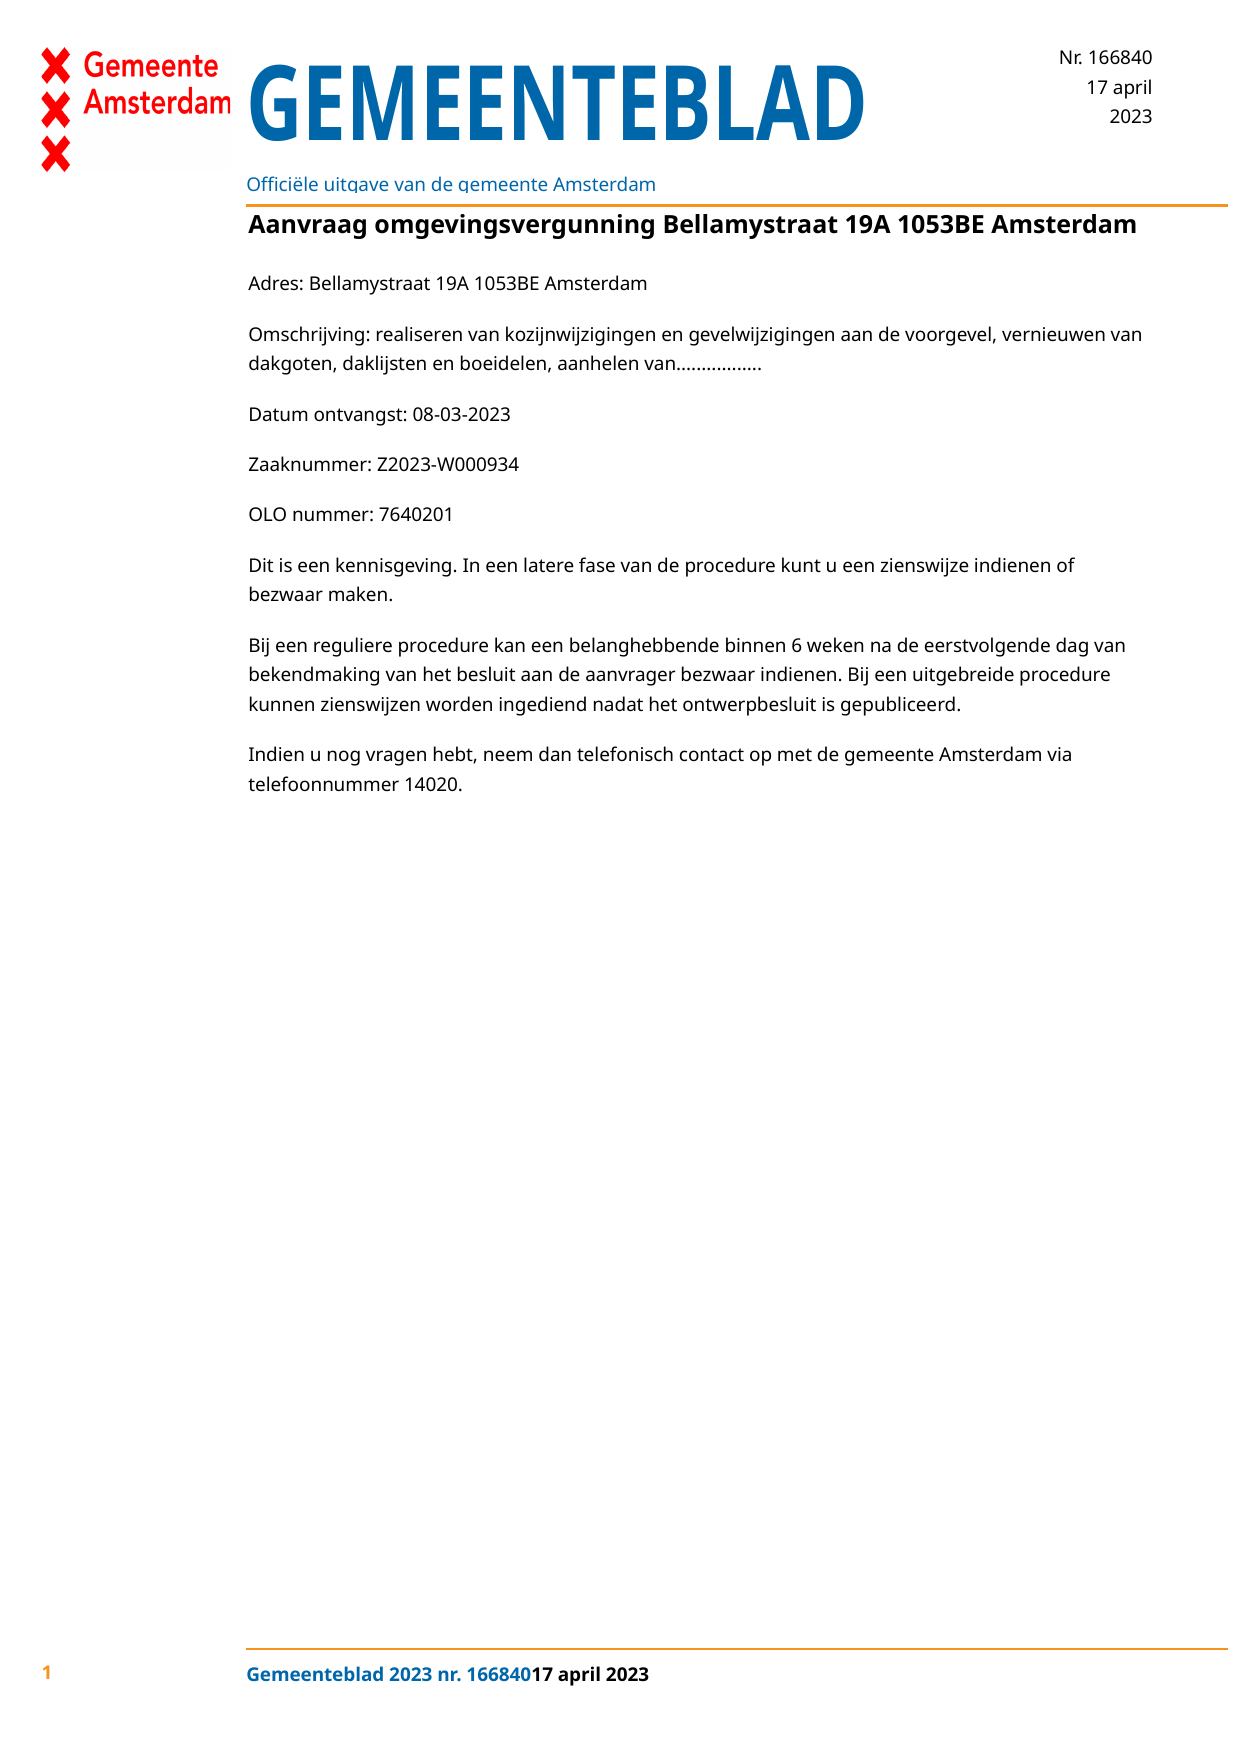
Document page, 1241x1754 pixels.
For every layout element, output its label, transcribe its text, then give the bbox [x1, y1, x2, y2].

picture [41, 47, 231, 172]
text Omschrijving: realiseren van kozijnwijzigingen en gevelwijzigingen aan de voorgevel, vernieuwen van dakgoten, daklijsten en boeidelen, aanhelen van................. [248, 321, 1152, 376]
text OLO nummer: 7640201 [248, 502, 1152, 527]
text Zaaknummer: Z2023-W000934 [248, 451, 1152, 477]
text Adres: Bellamystraat 19A 1053BE Amsterdam [248, 270, 1152, 296]
text Datum ontvangst: 08-03-2023 [248, 401, 1152, 426]
text Indien u nog vragen hebt, neem dan telefonisch contact op met de gemeente Amsterdam via telefoonnummer 14020. [248, 742, 1152, 797]
text Bij een reguliere procedure kan een belanghebbende binnen 6 weken na de eerstvolgende dag van bekendmaking van het besluit aan de aanvrager bezwaar indienen. Bij een uitgebreide procedure kunnen zienswijzen worden ingediend nadat het ontwerpbesluit is gepubliceerd. [248, 632, 1152, 717]
text Dit is een kennisgeving. In een latere fase van de procedure kunt u een zienswijze indienen of bezwaar maken. [248, 552, 1152, 607]
text Aanvraag omgevingsvergunning Bellamystraat 19A 1053BE Amsterdam [248, 207, 1152, 241]
